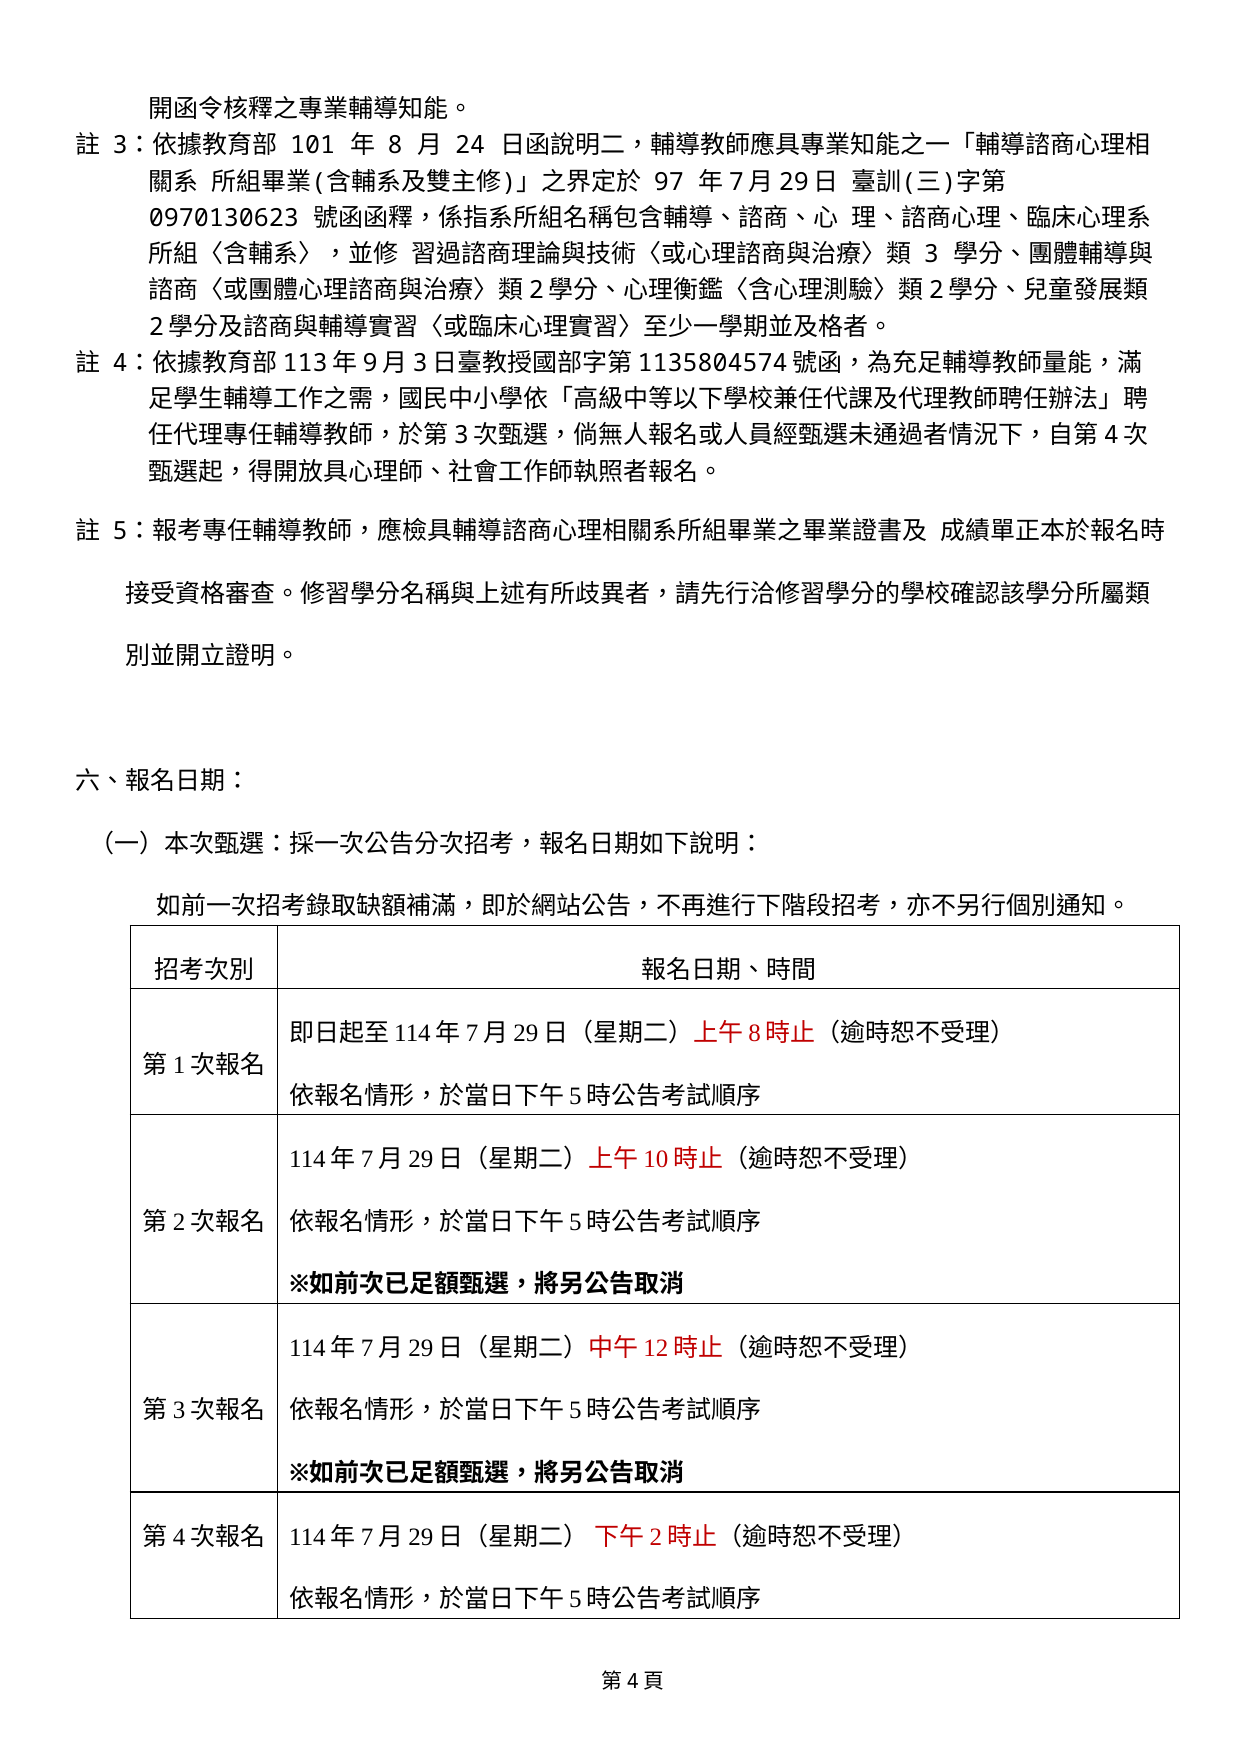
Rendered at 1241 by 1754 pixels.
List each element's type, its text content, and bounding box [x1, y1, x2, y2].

table_cell 114年7月29日（星期二）上午10時止（逾時恕不受理） 依報名情形，於當日下午5時公告考試順序 ※如前次已足額甄選，將另公告取消 [278, 1115, 1179, 1303]
table_cell 即日起至114年7月29日（星期二）上午8時止（逾時恕不受理） 依報名情形，於當日下午5時公告考試順序 [278, 989, 1179, 1114]
text 六、報名日期： [75, 737, 1165, 800]
text 註 5：報考專任輔導教師，應檢具輔導諮商心理相關系所組畢業之畢業證書及 成績單正本於報名時接受資格審查。修習學分名稱與上述有所歧異者，請先行洽修習學分的學校確認該學分所屬類別並開立證明。 [75, 487, 1165, 675]
table_cell 114年7月29日（星期二）中午12時止（逾時恕不受理） 依報名情形，於當日下午5時公告考試順序 ※如前次已足額甄選，將另公告取消 [278, 1304, 1179, 1491]
text 註 3：依據教育部 101 年 8 月 24 日函說明二，輔導教師應具專業知能之一「輔導諮商心理相關系 所組畢業(含輔系及雙主修)」之界定於 97 年7月29日 臺訓(三)字第 0970130623 號函函釋，係指系所組名稱包含輔導、諮商、心 理、諮商心理、臨床心理系所組〈含輔系〉，並修 習過諮商理論與技術〈或心理諮商與治療〉類 3 學分、團體輔導與諮商〈或團體心理諮商與治療〉類2學分、心理衡鑑〈含心理測驗〉類2學分、兒童發展類2學分及諮商與輔導實習〈或臨床心理實習〉至少一學期並及格者。 [75, 125, 1165, 342]
text （一）本次甄選：採一次公告分次招考，報名日期如下說明： [45, 800, 1165, 862]
table_header 報名日期、時間 [278, 926, 1179, 988]
table_cell 第4次報名 [131, 1493, 277, 1617]
table_cell 第2次報名 [131, 1115, 277, 1303]
text 如前一次招考錄取缺額補滿，即於網站公告，不再進行下階段招考，亦不另行個別通知。 [75, 862, 1165, 925]
text 開函令核釋之專業輔導知能。 [75, 88, 1165, 125]
text 註 4：依據教育部113年9月3日臺教授國部字第1135804574號函，為充足輔導教師量能，滿足學生輔導工作之需，國民中小學依「高級中等以下學校兼任代課及代理教師聘任辦法」聘任代理專任輔導教師，於第3次甄選，倘無人報名或人員經甄選未通過者情況下，自第4次甄選起，得開放具心理師、社會工作師執照者報名。 [75, 342, 1165, 487]
table_cell 114年7月29日（星期二） 下午2時止（逾時恕不受理） 依報名情形，於當日下午5時公告考試順序 [278, 1493, 1179, 1617]
table_header 招考次別 [131, 926, 277, 988]
table_cell 第1次報名 [131, 989, 277, 1114]
table_cell 第3次報名 [131, 1304, 277, 1491]
